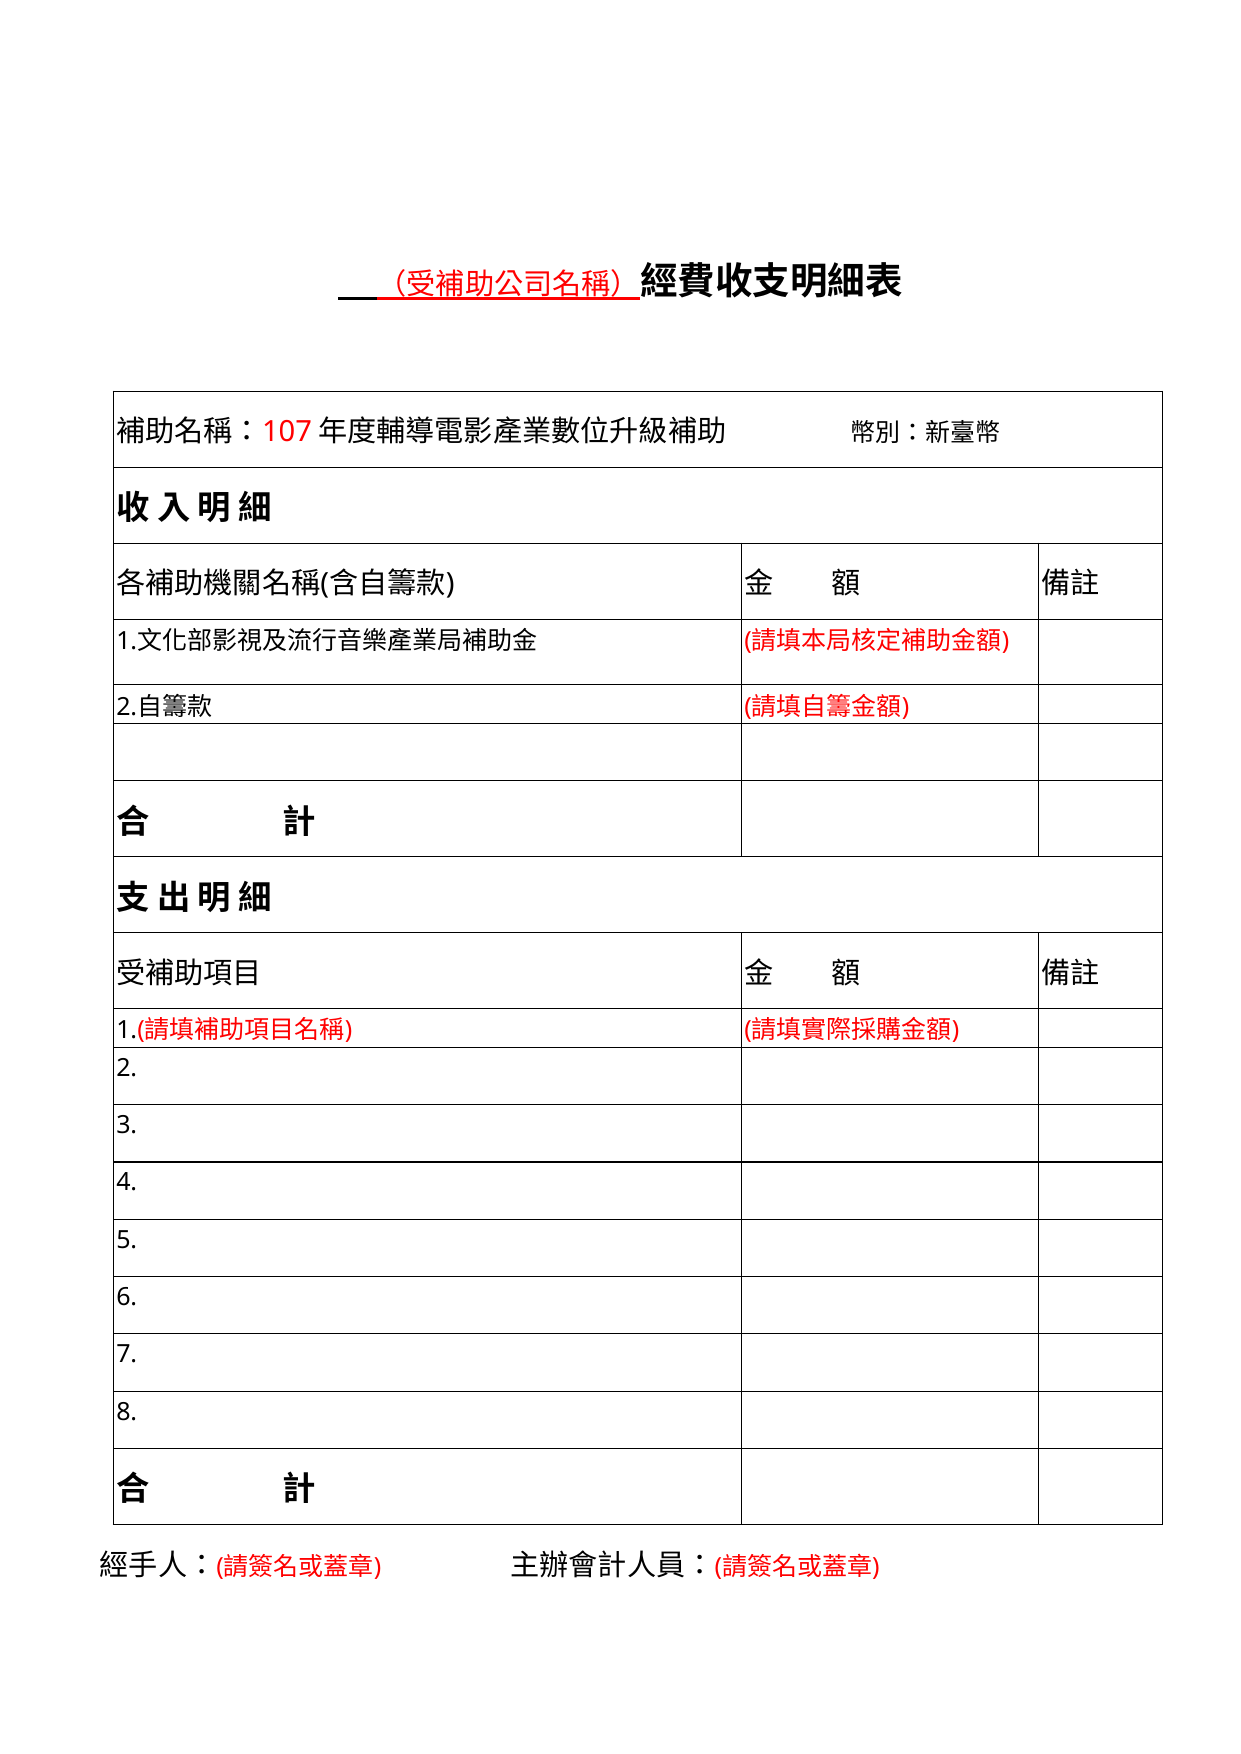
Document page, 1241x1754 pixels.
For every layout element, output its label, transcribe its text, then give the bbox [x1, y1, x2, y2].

table_cell 7. [114, 1334, 741, 1391]
table_cell [742, 1220, 1038, 1276]
text 經手人：(請簽名或蓋章) 主辦會計人員：(請簽名或蓋章) [84, 1525, 1053, 1600]
table_cell [1039, 1220, 1162, 1276]
table_cell 1.(請填補助項目名稱) [114, 1009, 741, 1047]
table_cell 5. [114, 1220, 741, 1276]
table_cell (請填本局核定補助金額) [742, 620, 1038, 684]
table_cell [742, 781, 1038, 856]
table_cell [1039, 1449, 1162, 1524]
table_cell [1039, 1392, 1162, 1448]
table_header 補助名稱：107年度輔導電影產業數位升級補助 幣別：新臺幣 [114, 392, 1162, 467]
table_cell 4. [114, 1163, 741, 1219]
table_cell 支 出 明 細 [114, 857, 1162, 932]
table_cell [1039, 1105, 1162, 1161]
table_cell 合 計 [114, 781, 741, 856]
table_cell [742, 1163, 1038, 1219]
table_cell [1039, 1009, 1162, 1047]
table_cell (請填實際採購金額) [742, 1009, 1038, 1047]
table_cell 各補助機關名稱(含自籌款) [114, 544, 741, 619]
table_cell 2. [114, 1048, 741, 1104]
table_cell 2.自籌款 [114, 685, 741, 723]
table_cell 備註 [1039, 544, 1162, 619]
table_cell [1039, 724, 1162, 780]
table_cell (請填自籌金額) [742, 685, 1038, 723]
table_cell 備註 [1039, 933, 1162, 1008]
table_cell [1039, 1048, 1162, 1104]
table_cell [742, 1277, 1038, 1333]
table_cell [742, 1105, 1038, 1161]
table_cell [1039, 1163, 1162, 1219]
table_cell 3. [114, 1105, 741, 1161]
table_cell [742, 724, 1038, 780]
table_cell 6. [114, 1277, 741, 1333]
table_cell 受補助項目 [114, 933, 741, 1008]
table_cell [1039, 685, 1162, 723]
table_cell [114, 724, 741, 780]
table_cell 金 額 [742, 933, 1038, 1008]
table_cell 收 入 明 細 [114, 468, 1162, 543]
table_cell 金 額 [742, 544, 1038, 619]
table_cell 1.文化部影視及流行音樂產業局補助金 [114, 620, 741, 684]
table_cell 8. [114, 1392, 741, 1448]
table_cell [742, 1392, 1038, 1448]
table_cell [1039, 781, 1162, 856]
table_cell [742, 1334, 1038, 1391]
table_cell [742, 1449, 1038, 1524]
table_cell [1039, 1334, 1162, 1391]
table_cell [1039, 1277, 1162, 1333]
text （受補助公司名稱）經費收支明細表 [187, 241, 1053, 316]
table_cell [742, 1048, 1038, 1104]
table_cell [1039, 620, 1162, 684]
table_cell 合 計 [114, 1449, 741, 1524]
